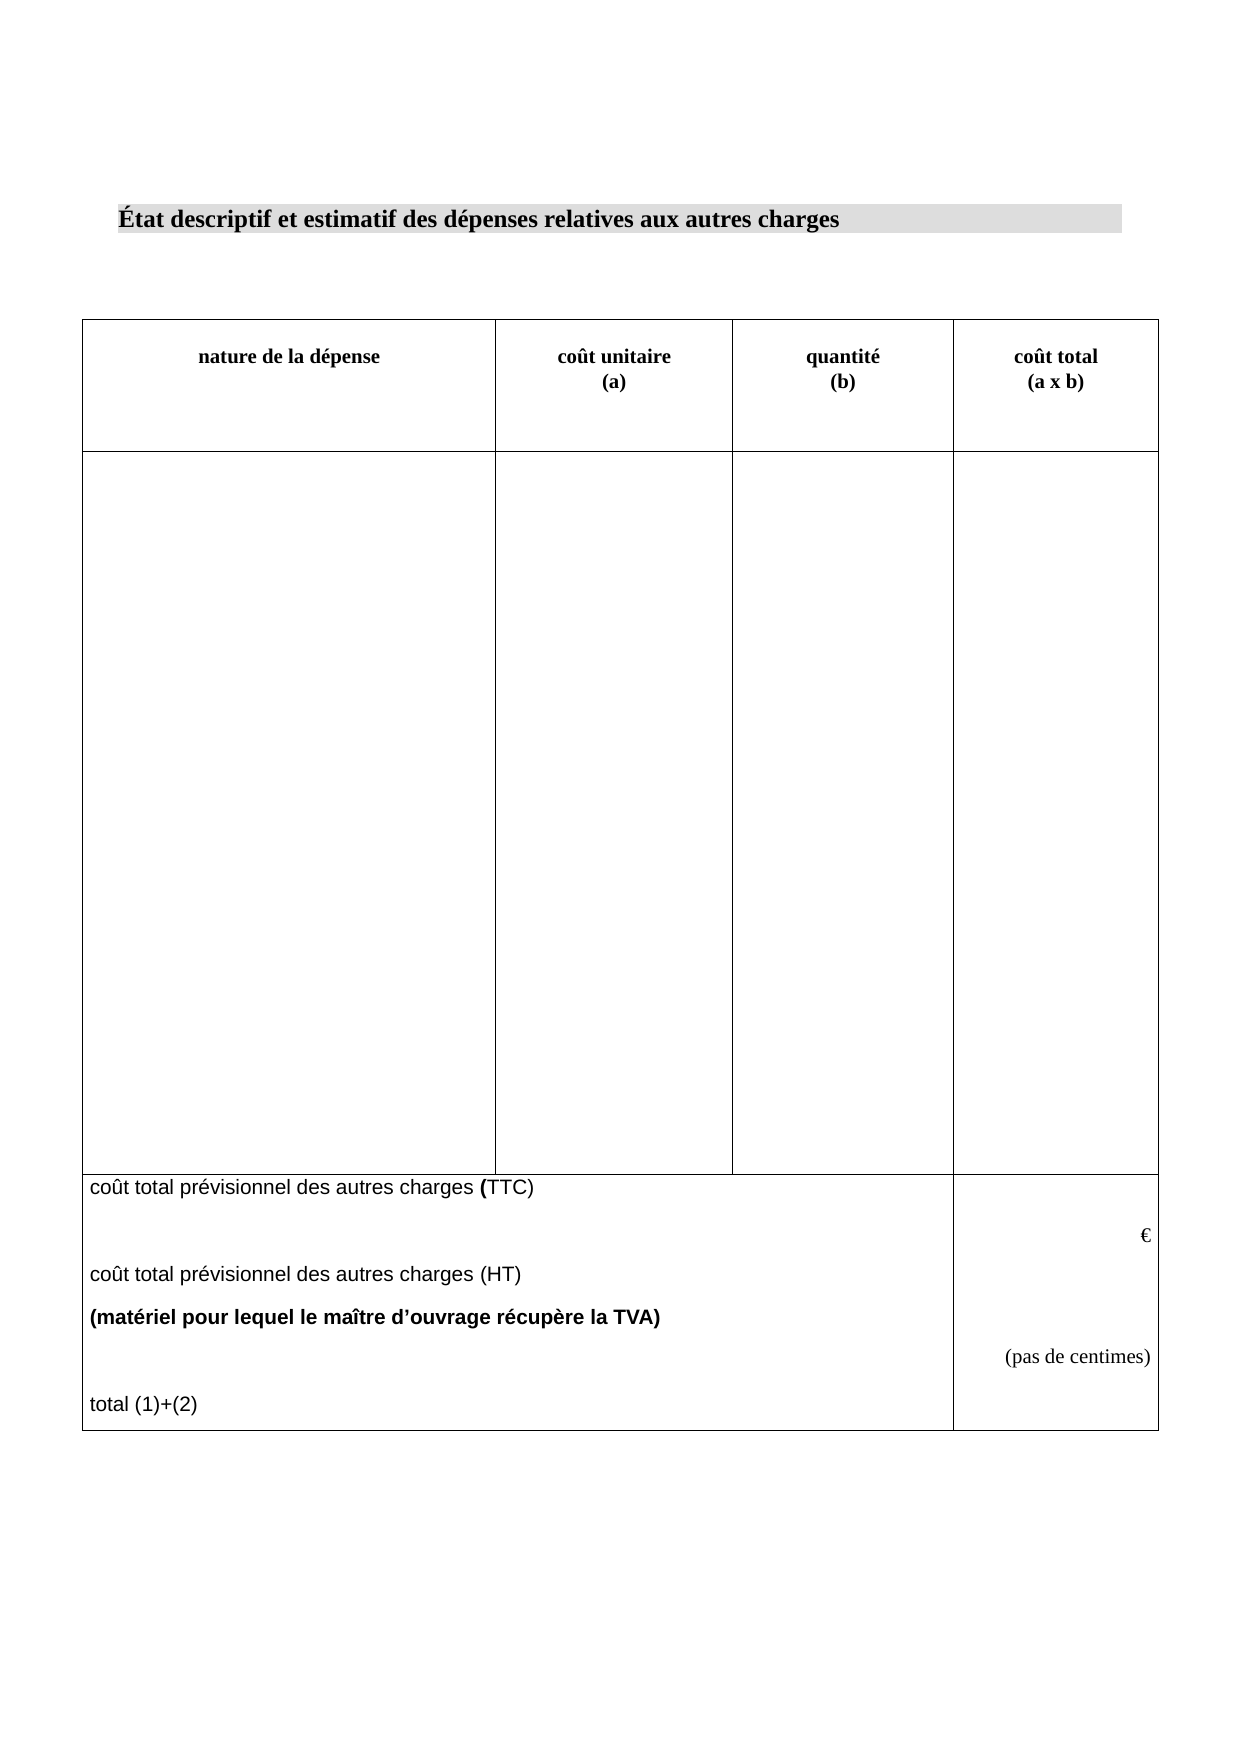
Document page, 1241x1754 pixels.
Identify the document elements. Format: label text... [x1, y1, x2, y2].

text État descriptif et estimatif des dépenses relatives aux autres charges [118, 204, 1122, 233]
table_cell coût total prévisionnel des autres charges (TTC) coût total prévisionnel des autres charges (HT) (matériel pour lequel le maître d’ouvrage récupère la TVA) total (1)+(2) [83, 1175, 953, 1430]
table_cell [954, 452, 1158, 1174]
table_header coût unitaire (a) [496, 320, 732, 451]
table_cell [496, 452, 732, 1174]
table_header quantité (b) [733, 320, 953, 451]
table_header coût total (a x b) [954, 320, 1158, 451]
table_cell € (pas de centimes) [954, 1175, 1158, 1430]
table_cell [83, 452, 495, 1174]
table_header nature de la dépense [83, 320, 495, 451]
table_cell [733, 452, 953, 1174]
